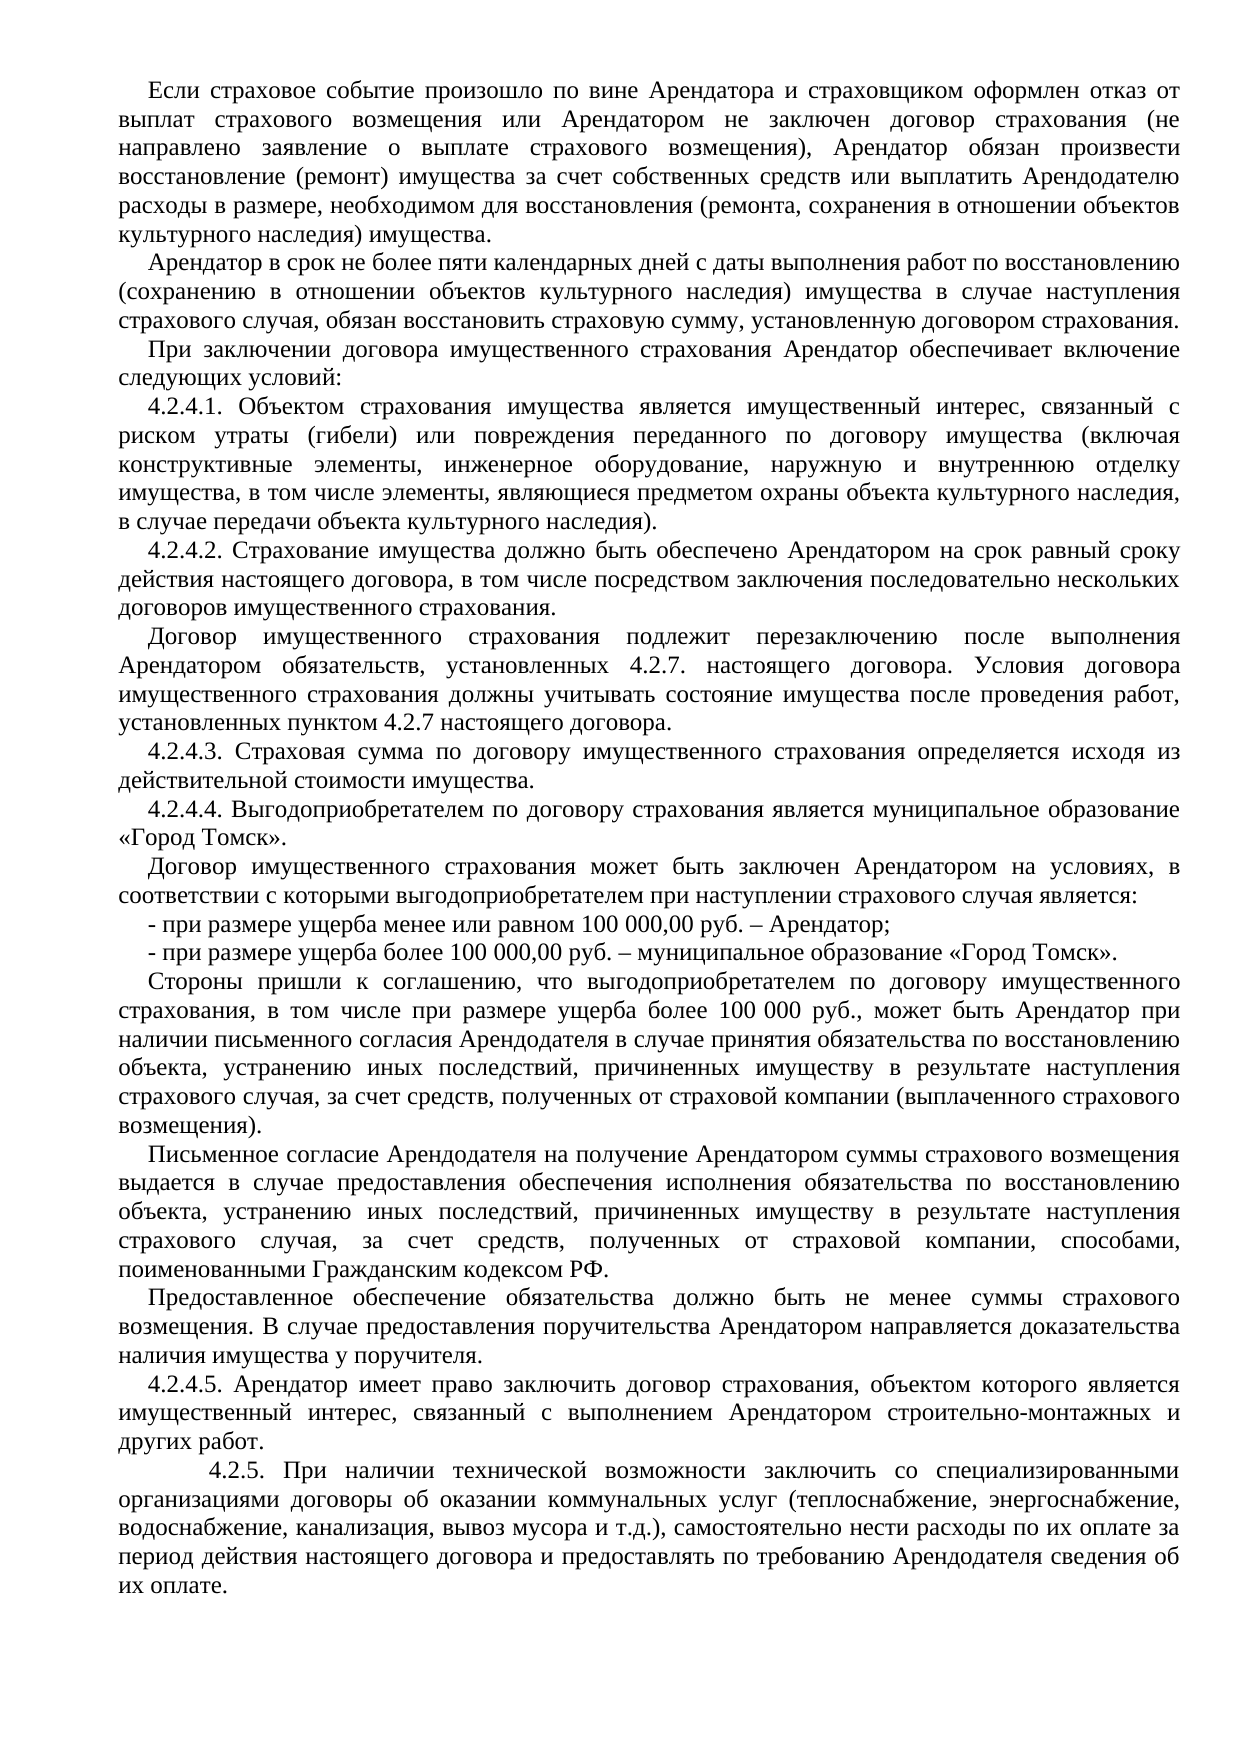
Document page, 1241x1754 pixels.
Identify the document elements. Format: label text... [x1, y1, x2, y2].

text Арендатор в срок не более пяти календарных дней с даты выполнения работ по восстановлению (сохранению в отношении объектов культурного наследия) имущества в случае наступления страхового случая, обязан восстановить страховую сумму, установленную договором страхования. [118, 247, 1181, 334]
text - при размере ущерба более 100 000,00 руб. – муниципальное образование «Город Томск». [118, 937, 1181, 966]
text 4.2.4.5. Арендатор имеет право заключить договор страхования, объектом которого является имущественный интерес, связанный с выполнением Арендатором строительно-монтажных и других работ. [118, 1369, 1181, 1455]
text - при размере ущерба менее или равном 100 000,00 руб. – Арендатор; [118, 909, 1181, 937]
text При заключении договора имущественного страхования Арендатор обеспечивает включение следующих условий: [118, 334, 1181, 391]
text Стороны пришли к соглашению, что выгодоприобретателем по договору имущественного страхования, в том числе при размере ущерба более 100 000 руб., может быть Арендатор при наличии письменного согласия Арендодателя в случае принятия обязательства по восстановлению объекта, устранению иных последствий, причиненных имуществу в результате наступления страхового случая, за счет средств, полученных от страховой компании (выплаченного страхового возмещения). [118, 966, 1181, 1139]
text Предоставленное обеспечение обязательства должно быть не менее суммы страхового возмещения. В случае предоставления поручительства Арендатором направляется доказательства наличия имущества у поручителя. [118, 1282, 1181, 1369]
text 4.2.4.4. Выгодоприобретателем по договору страхования является муниципальное образование «Город Томск». [118, 794, 1181, 851]
text 4.2.4.2. Страхование имущества должно быть обеспечено Арендатором на срок равный сроку действия настоящего договора, в том числе посредством заключения последовательно нескольких договоров имущественного страхования. [118, 535, 1181, 621]
text 4.2.4.1. Объектом страхования имущества является имущественный интерес, связанный с риском утраты (гибели) или повреждения переданного по договору имущества (включая конструктивные элементы, инженерное оборудование, наружную и внутреннюю отделку имущества, в том числе элементы, являющиеся предметом охраны объекта культурного наследия, в случае передачи объекта культурного наследия). [118, 391, 1181, 535]
text Договор имущественного страхования может быть заключен Арендатором на условиях, в соответствии с которыми выгодоприобретателем при наступлении страхового случая является: [118, 851, 1181, 909]
text 4.2.4.3. Страховая сумма по договору имущественного страхования определяется исходя из действительной стоимости имущества. [118, 736, 1181, 794]
text Договор имущественного страхования подлежит перезаключению после выполнения Арендатором обязательств, установленных 4.2.7. настоящего договора. Условия договора имущественного страхования должны учитывать состояние имущества после проведения работ, установленных пунктом 4.2.7 настоящего договора. [118, 621, 1181, 736]
text Если страховое событие произошло по вине Арендатора и страховщиком оформлен отказ от выплат страхового возмещения или Арендатором не заключен договор страхования (не направлено заявление о выплате страхового возмещения), Арендатор обязан произвести восстановление (ремонт) имущества за счет собственных средств или выплатить Арендодателю расходы в размере, необходимом для восстановления (ремонта, сохранения в отношении объектов культурного наследия) имущества. [118, 75, 1181, 247]
text Письменное согласие Арендодателя на получение Арендатором суммы страхового возмещения выдается в случае предоставления обеспечения исполнения обязательства по восстановлению объекта, устранению иных последствий, причиненных имуществу в результате наступления страхового случая, за счет средств, полученных от страховой компании, способами, поименованными Гражданским кодексом РФ. [118, 1139, 1181, 1282]
text 4.2.5. При наличии технической возможности заключить со специализированными организациями договоры об оказании коммунальных услуг (теплоснабжение, энергоснабжение, водоснабжение, канализация, вывоз мусора и т.д.), самостоятельно нести расходы по их оплате за период действия настоящего договора и предоставлять по требованию Арендодателя сведения об их оплате. [118, 1455, 1181, 1599]
